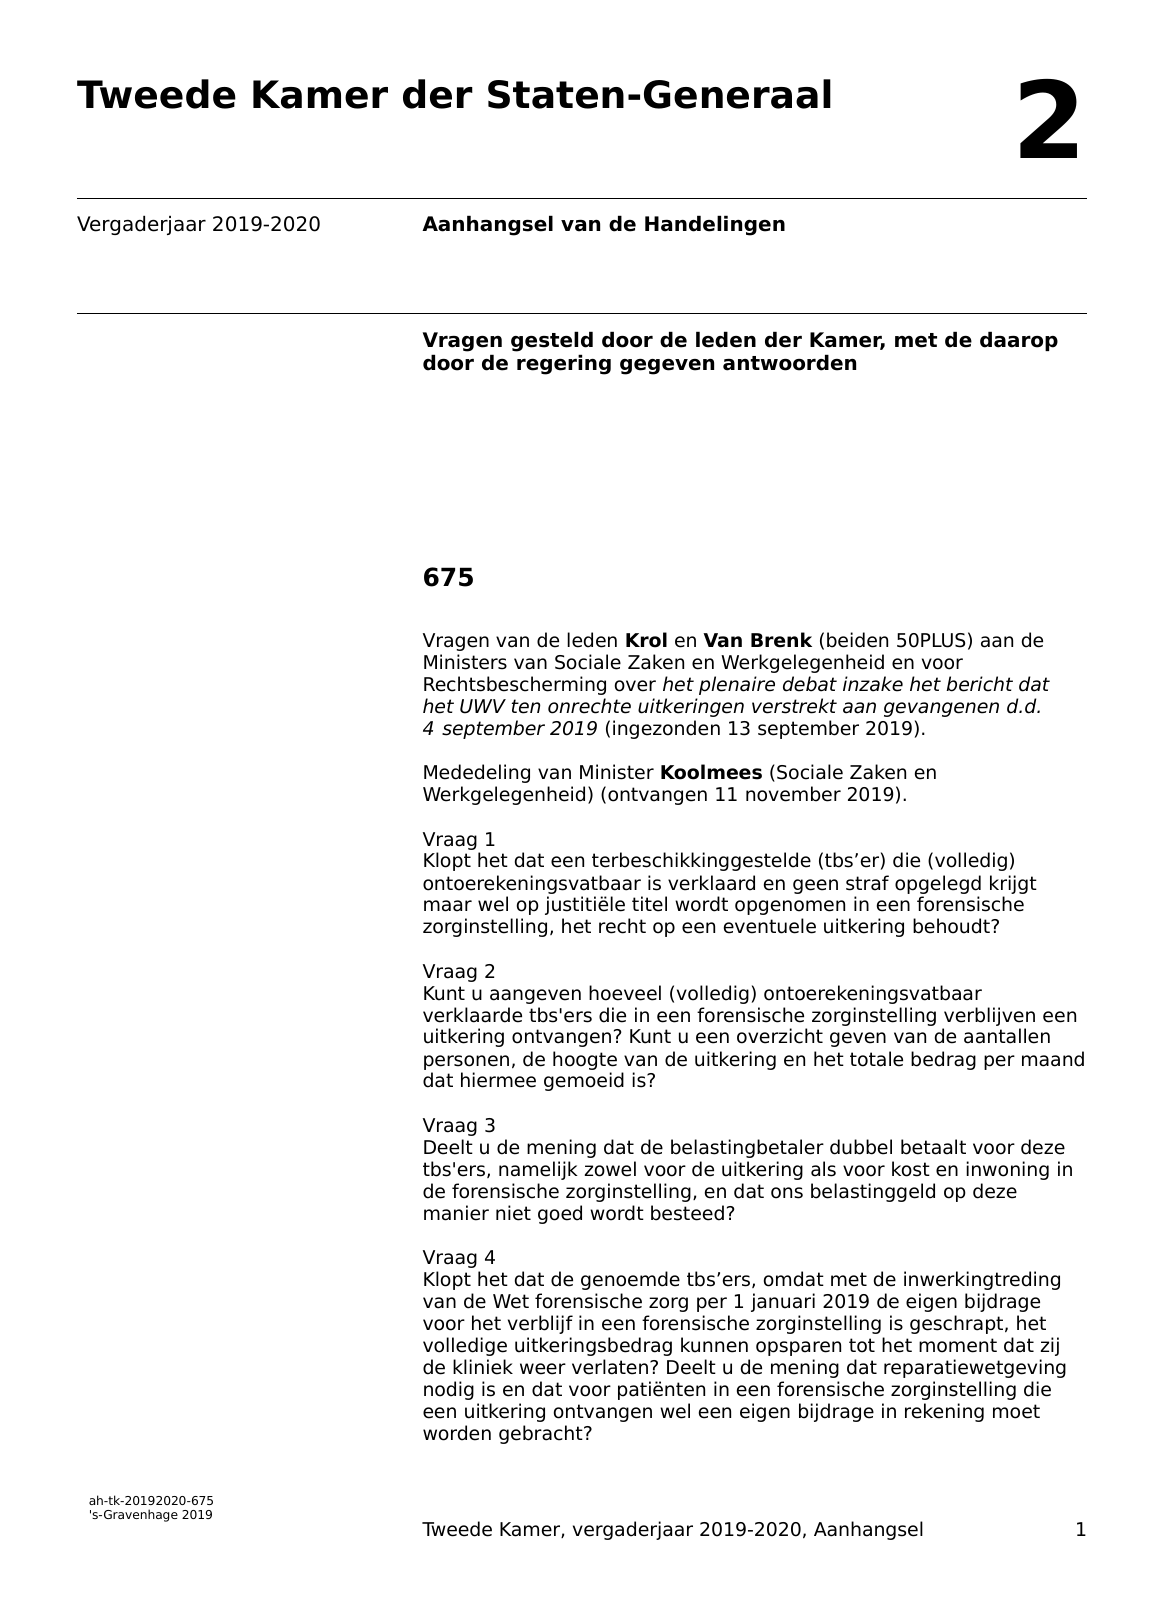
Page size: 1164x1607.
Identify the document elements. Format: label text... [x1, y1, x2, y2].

text Vraag 2 [422, 961, 1087, 982]
table_cell Vergaderjaar 2019-2020 [77, 199, 422, 313]
table_header 2 [886, 59, 1087, 198]
table_cell [77, 314, 422, 375]
text Vragen van de leden Krol en Van Brenk (beiden 50PLUS) aan de Ministers van Sociale Zaken en Werkgelegenheid en voor Rechtsbescherming over het plenaire debat inzake het bericht dat het UWV ten onrechte uitkeringen verstrekt aan gevangenen d.d. 4 september 2019 (ingezonden 13 september 2019). [422, 630, 1087, 740]
text Mededeling van Minister Koolmees (Sociale Zaken en Werkgelegenheid) (ontvangen 11 november 2019). [422, 762, 1087, 806]
table_cell Aanhangsel van de Handelingen [422, 199, 1087, 313]
text 675 [422, 563, 1087, 592]
text Vraag 1 [422, 828, 1087, 850]
text ah-tk-20192020-675 [88, 1494, 323, 1508]
text Deelt u de mening dat de belastingbetaler dubbel betaalt voor deze tbs'ers, namelijk zowel voor de uitkering als voor kost en inwoning in de forensische zorginstelling, en dat ons belastinggeld op deze manier niet goed wordt besteed? [422, 1137, 1087, 1224]
table_cell Vragen gesteld door de leden der Kamer, met de daarop door de regering gegeven antwoorden [422, 314, 1087, 375]
text Klopt het dat de genoemde tbs’ers, omdat met de inwerkingtreding van de Wet forensische zorg per 1 januari 2019 de eigen bijdrage voor het verblijf in een forensische zorginstelling is geschrapt, het volledige uitkeringsbedrag kunnen opsparen tot het moment dat zij de kliniek weer verlaten? Deelt u de mening dat reparatiewetgeving nodig is en dat voor patiënten in een forensische zorginstelling die een uitkering ontvangen wel een eigen bijdrage in rekening moet worden gebracht? [422, 1269, 1087, 1444]
table_header Tweede Kamer der Staten-Generaal [77, 59, 886, 198]
text 's-Gravenhage 2019 [88, 1508, 323, 1522]
text Klopt het dat een terbeschikkinggestelde (tbs’er) die (volledig) ontoerekeningsvatbaar is verklaard en geen straf opgelegd krijgt maar wel op justitiële titel wordt opgenomen in een forensische zorginstelling, het recht op een eventuele uitkering behoudt? [422, 850, 1087, 938]
text Kunt u aangeven hoeveel (volledig) ontoerekeningsvatbaar verklaarde tbs'ers die in een forensische zorginstelling verblijven een uitkering ontvangen? Kunt u een overzicht geven van de aantallen personen, de hoogte van de uitkering en het totale bedrag per maand dat hiermee gemoeid is? [422, 982, 1087, 1092]
text Vraag 3 [422, 1114, 1087, 1137]
text Vraag 4 [422, 1247, 1087, 1269]
